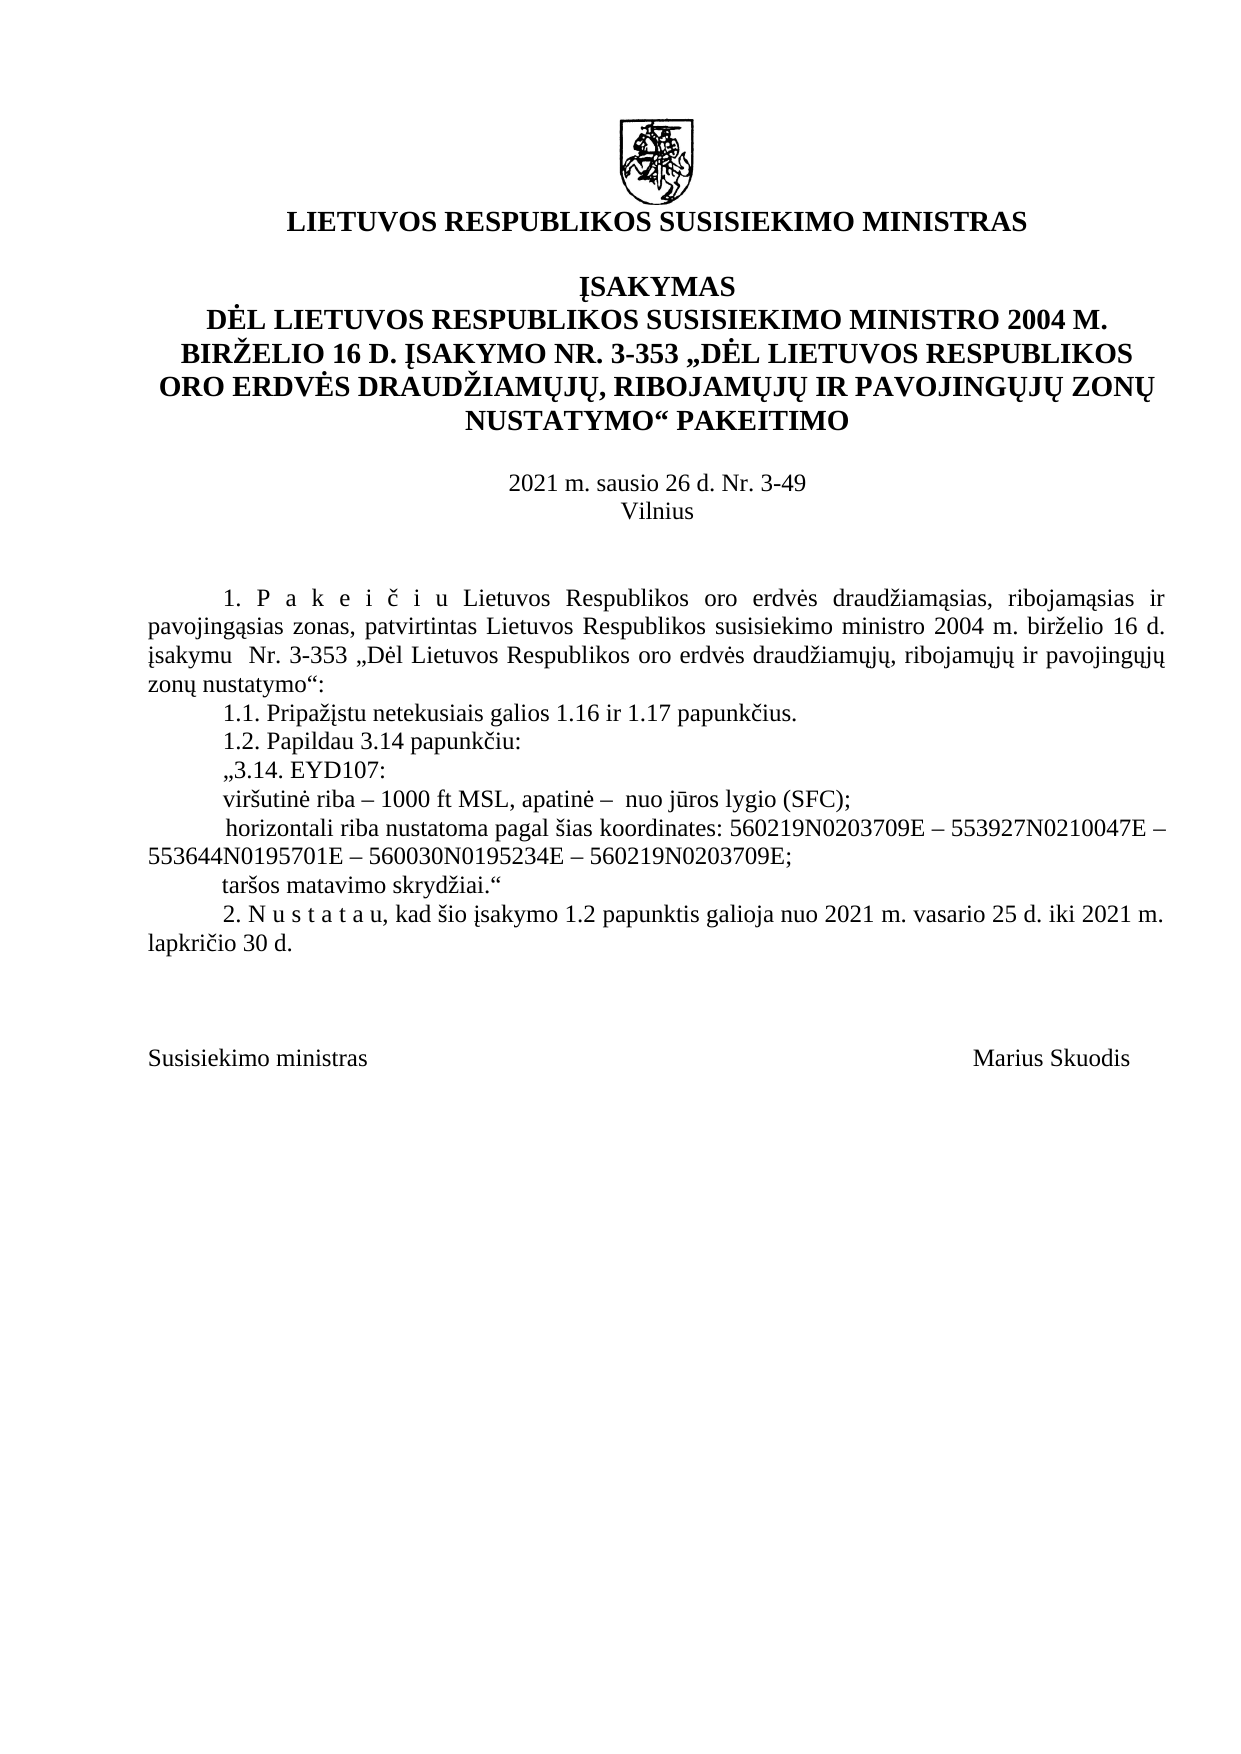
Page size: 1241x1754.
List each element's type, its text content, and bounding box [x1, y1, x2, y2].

text 2. N u s t a t a u, kad šio įsakymo 1.2 papunktis galioja nuo 2021 m. vasario 25 d. iki 2021 m. lapkričio 30 d. [148, 899, 1167, 956]
text Vilnius [148, 496, 1167, 525]
text „3.14. EYD107: [148, 755, 1167, 784]
text taršos matavimo skrydžiai.“ [148, 870, 1167, 899]
text horizontali riba nustatoma pagal šias koordinates: 560219N0203709E – 553927N0210047E – 553644N0195701E – 560030N0195234E – 560219N0203709E; [148, 813, 1167, 870]
text viršutinė riba – 1000 ft MSL, apatinė – nuo jūros lygio (SFC); [148, 784, 1167, 813]
text DĖL LIETUVOS RESPUBLIKOS SUSISIEKIMO MINISTRO 2004 M. BIRŽELIO 16 D. ĮSAKYMO NR. 3-353 „DĖL LIETUVOS RESPUBLIKOS ORO ERDVĖS DRAUDŽIAMŲJŲ, RIBOJAMŲJŲ IR PAVOJINGŲJŲ ZONŲ NUSTATYMO“ PAKEITIMO [148, 302, 1167, 437]
text ĮSAKYMAS [148, 269, 1167, 302]
text 1.1. Pripažįstu netekusiais galios 1.16 ir 1.17 papunkčius. [148, 698, 1167, 726]
text LIETUVOS RESPUBLIKOS SUSISIEKIMO MINISTRAS [148, 204, 1167, 238]
text Susisiekimo ministras Marius Skuodis [148, 1043, 1167, 1071]
text 1.2. Papildau 3.14 papunkčiu: [148, 726, 1167, 755]
text 1. P a k e i č i u Lietuvos Respublikos oro erdvės draudžiamąsias, ribojamąsias ir pavojingąsias zonas, patvirtintas Lietuvos Respublikos susisiekimo ministro 2004 m. birželio 16 d. įsakymu Nr. 3-353 „Dėl Lietuvos Respublikos oro erdvės draudžiamųjų, ribojamųjų ir pavojingųjų zonų nustatymo“: [148, 583, 1167, 698]
text 2021 m. sausio 26 d. Nr. 3-49 [148, 468, 1167, 496]
